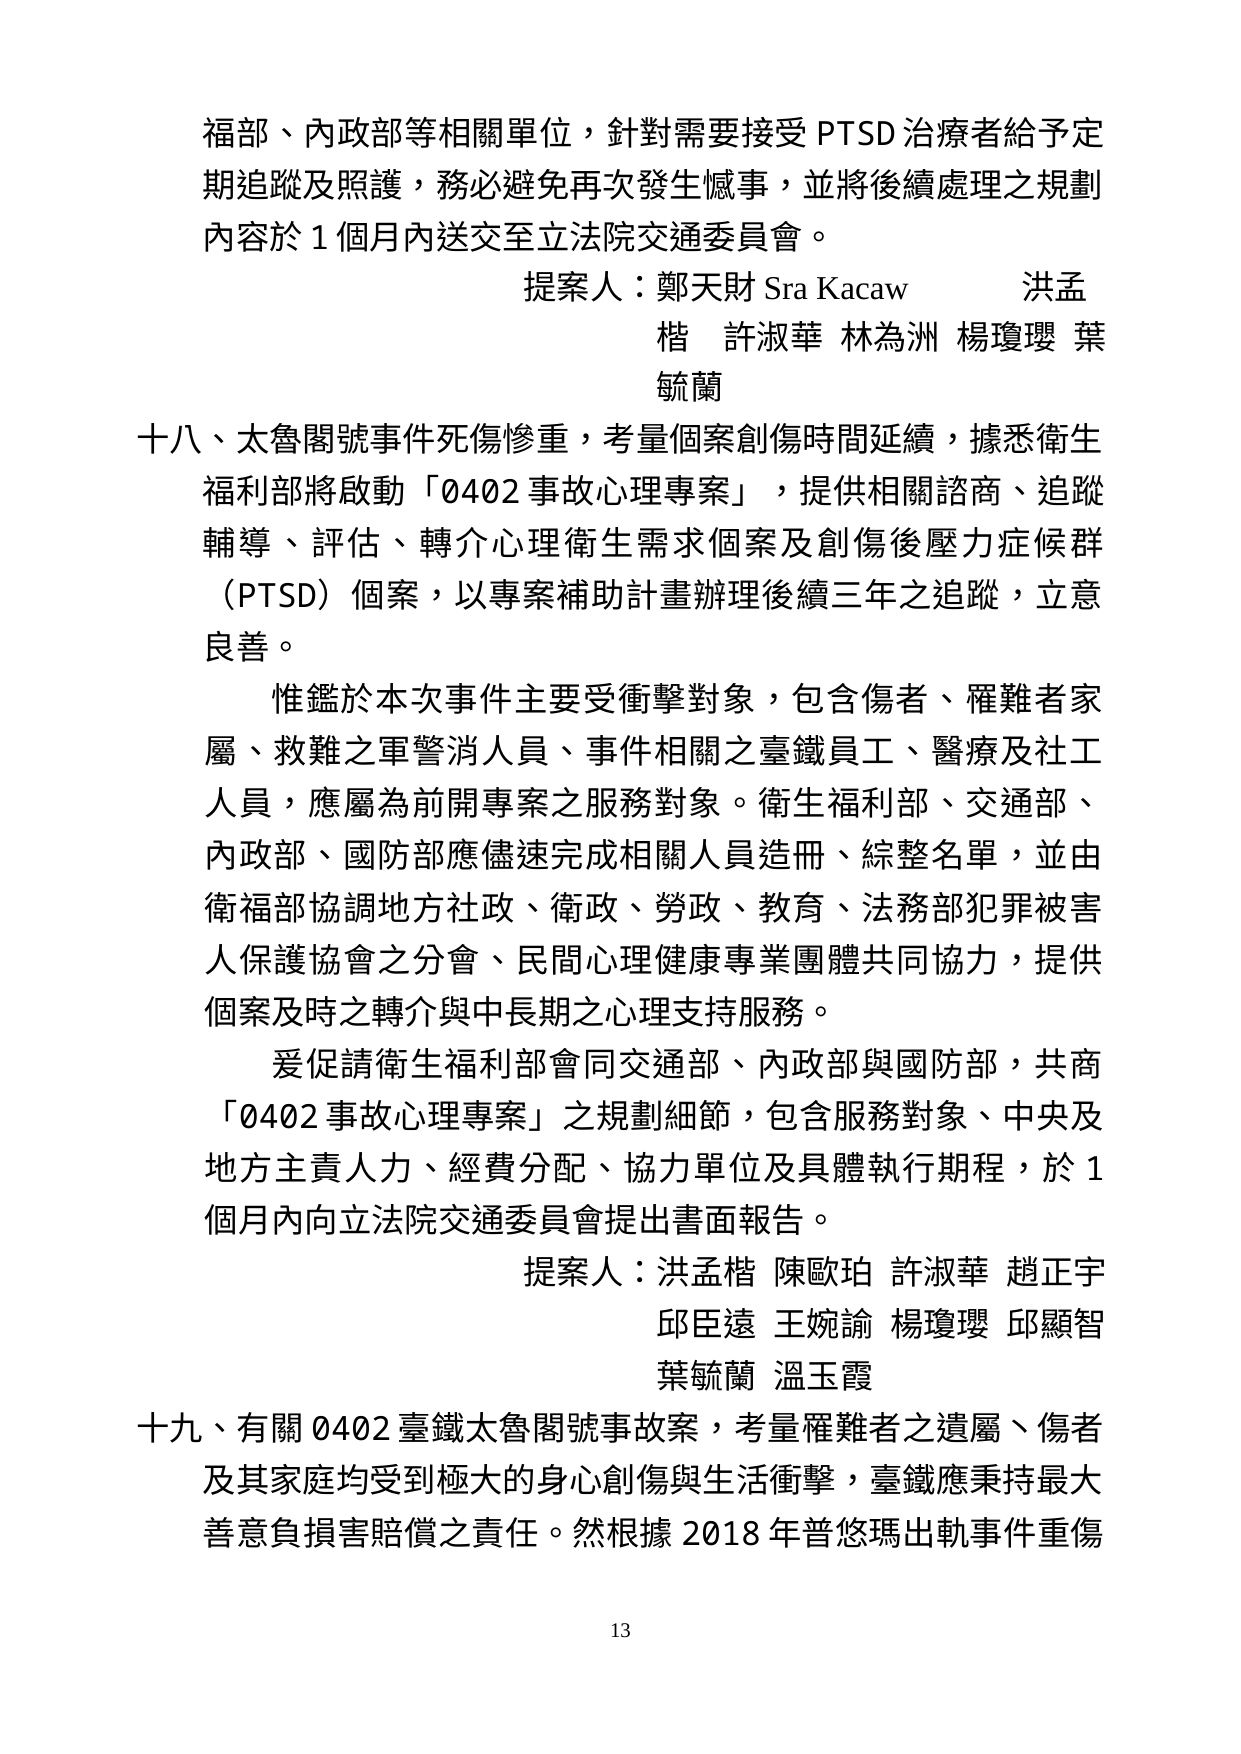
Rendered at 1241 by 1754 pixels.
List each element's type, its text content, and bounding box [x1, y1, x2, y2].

text 十八、太魯閣號事件死傷慘重，考量個案創傷時間延續，據悉衛生福利部將啟動「0402事故心理專案」，提供相關諮商、追蹤輔導、評估、轉介心理衛生需求個案及創傷後壓力症候群（PTSD）個案，以專案補助計畫辦理後續三年之追蹤，立意良善。 [136, 409, 1104, 670]
text 提案人：洪孟楷 陳歐珀 許淑華 趙正宇邱臣遠 王婉諭 楊瓊瓔 邱顯智葉毓蘭 溫玉霞 [523, 1243, 1117, 1399]
text 十九、有關0402臺鐵太魯閣號事故案，考量罹難者之遺屬丶傷者及其家庭均受到極大的身心創傷與生活衝擊，臺鐵應秉持最大善意負損害賠償之責任。然根據2018年普悠瑪出軌事件重傷 [136, 1399, 1104, 1555]
text 提案人：鄭天財Sra Kacaw 洪孟楷 許淑華 林為洲 楊瓊瓔 葉毓蘭 [523, 259, 1117, 409]
text 爰促請衛生福利部會同交通部、內政部與國防部，共商「0402事故心理專案」之規劃細節，包含服務對象、中央及地方主責人力、經費分配、協力單位及具體執行期程，於1個月內向立法院交通委員會提出書面報告。 [204, 1034, 1104, 1243]
text 惟鑑於本次事件主要受衝擊對象，包含傷者、罹難者家屬、救難之軍警消人員、事件相關之臺鐵員工、醫療及社工人員，應屬為前開專案之服務對象。衛生福利部、交通部、內政部、國防部應儘速完成相關人員造冊、綜整名單，並由衛福部協調地方社政、衛政、勞政、教育、法務部犯罪被害人保護協會之分會、民間心理健康專業團體共同協力，提供個案及時之轉介與中長期之心理支持服務。 [204, 670, 1104, 1034]
text 福部、內政部等相關單位，針對需要接受PTSD治療者給予定期追蹤及照護，務必避免再次發生憾事，並將後續處理之規劃內容於1個月內送交至立法院交通委員會。 [136, 103, 1104, 259]
